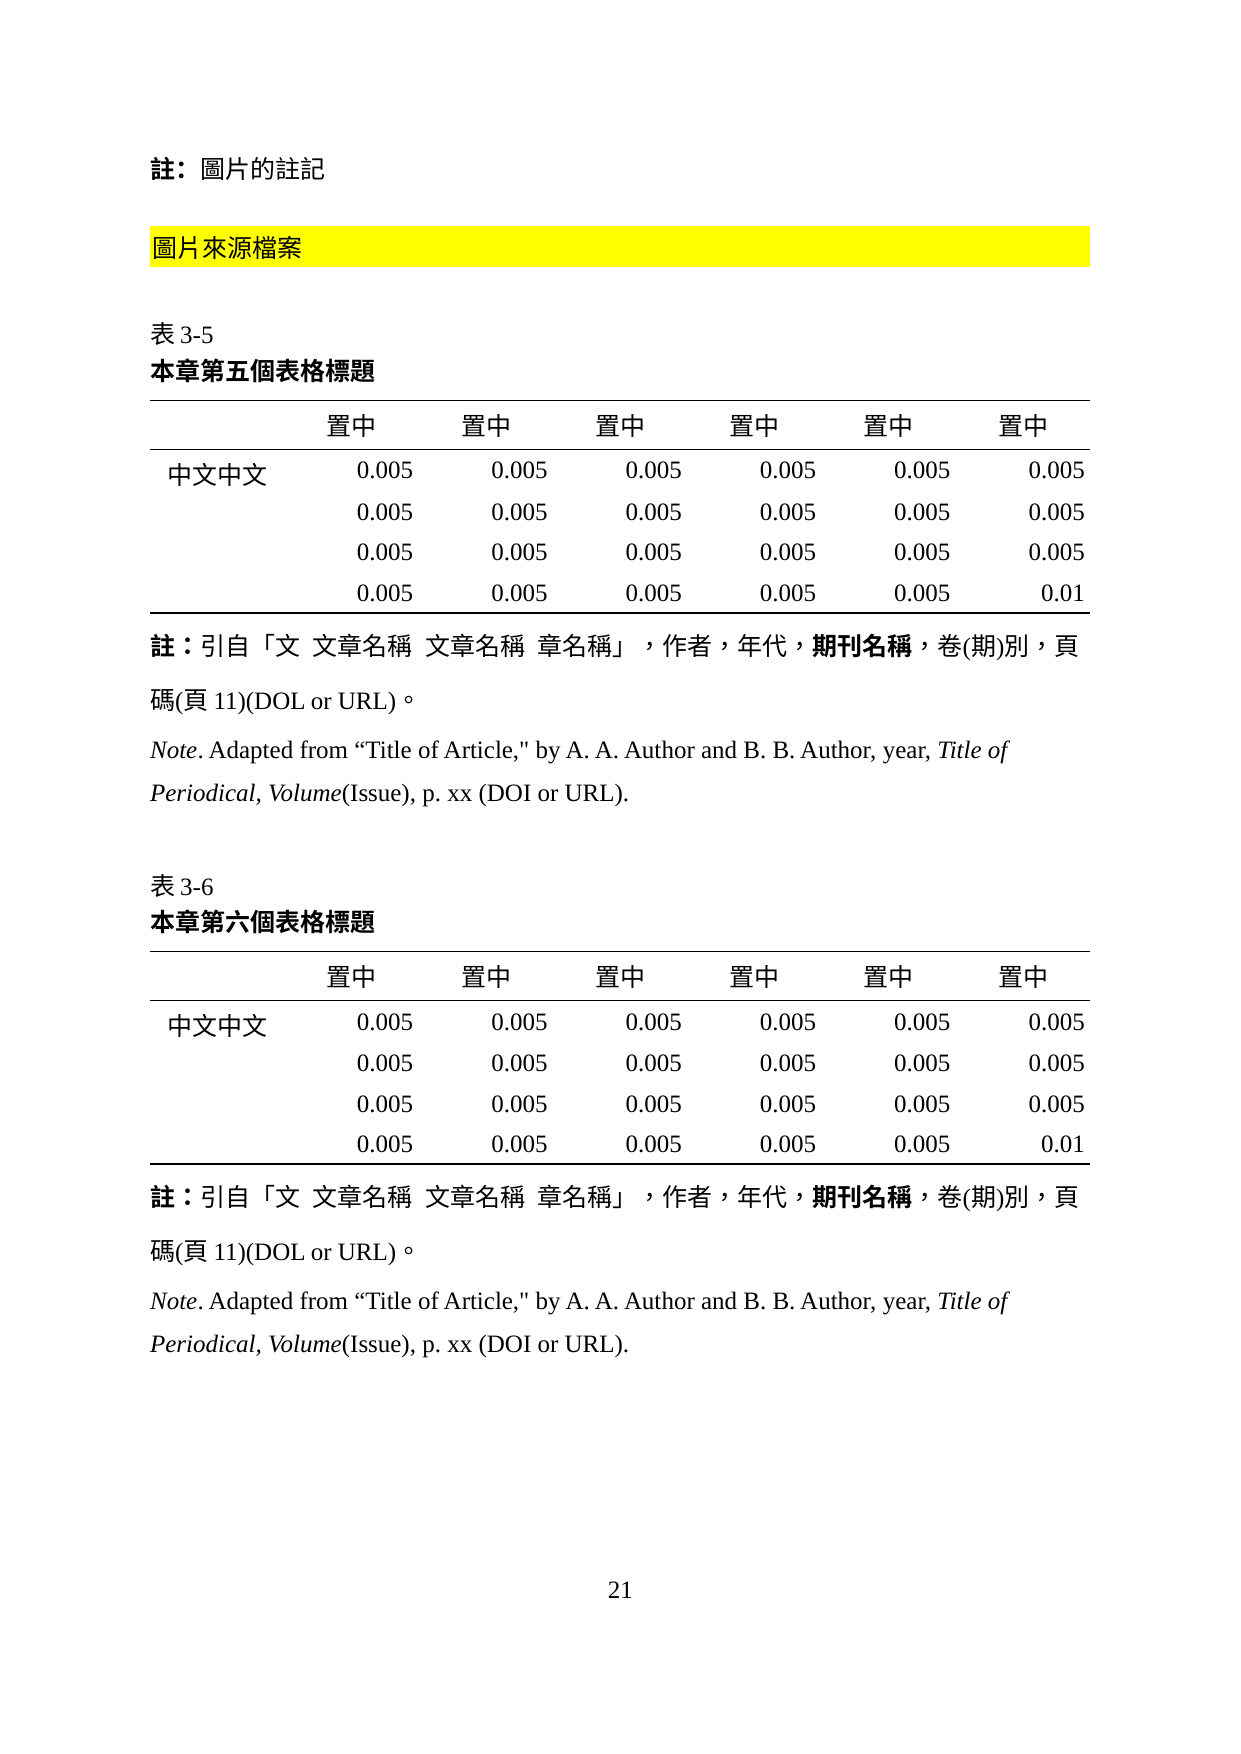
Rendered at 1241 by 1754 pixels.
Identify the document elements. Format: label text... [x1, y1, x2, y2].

text 註：引自「文 文章名稱 文章名稱 章名稱」，作者，年代，期刊名稱，卷(期)別，頁碼(頁11)(DOL or URL)。 [150, 1177, 1090, 1268]
table_cell 0.01 [956, 1123, 1090, 1163]
table_cell 0.005 [687, 1123, 821, 1163]
table_header [150, 401, 284, 449]
table_cell 0.005 [419, 1123, 553, 1163]
text Note. Adapted from “Title of Article," by A. A. Author and B. B. Author, year, Title of Periodical, Volume(Issue), p. xx (DOI or URL). [150, 735, 1090, 807]
text Note. Adapted from “Title of Article," by A. A. Author and B. B. Author, year, Title of Periodical, Volume(Issue), p. xx (DOI or URL). [150, 1286, 1090, 1358]
text 表3-5 本章第五個表格標題 [150, 315, 1090, 387]
table_cell 0.005 [956, 1083, 1090, 1123]
table_cell 0.005 [956, 532, 1090, 572]
table_cell 0.005 [553, 490, 687, 532]
table_cell 0.005 [419, 490, 553, 532]
table_cell 0.005 [284, 490, 418, 532]
table_cell 中文中文 [150, 1001, 284, 1163]
table_cell 0.005 [419, 450, 553, 490]
table_cell 0.005 [687, 572, 821, 612]
table_header 置中 [687, 401, 821, 449]
table_cell 0.01 [956, 572, 1090, 612]
table_cell 0.005 [821, 450, 956, 490]
table_cell 0.005 [419, 572, 553, 612]
table_header 置中 [687, 952, 821, 1000]
table_cell 0.005 [419, 1001, 553, 1041]
table_cell 0.005 [687, 490, 821, 532]
table_cell 0.005 [687, 1001, 821, 1041]
table_cell 0.005 [419, 1041, 553, 1083]
table_header 置中 [419, 952, 553, 1000]
table_cell 0.005 [821, 1123, 956, 1163]
table_cell 0.005 [553, 572, 687, 612]
text 註：引自「文 文章名稱 文章名稱 章名稱」，作者，年代，期刊名稱，卷(期)別，頁碼(頁11)(DOL or URL)。 [150, 626, 1090, 717]
table_cell 0.005 [687, 532, 821, 572]
table_header 置中 [419, 401, 553, 449]
table_cell 0.005 [553, 1041, 687, 1083]
table_cell 0.005 [821, 572, 956, 612]
table_cell 0.005 [284, 1123, 418, 1163]
text 表3-6 本章第六個表格標題 [150, 866, 1090, 939]
table_cell 0.005 [956, 450, 1090, 490]
table_cell 0.005 [956, 1001, 1090, 1041]
table_header 置中 [284, 401, 418, 449]
table_cell 0.005 [821, 1041, 956, 1083]
table_cell 0.005 [956, 490, 1090, 532]
table_cell 0.005 [821, 532, 956, 572]
table_header 置中 [956, 952, 1090, 1000]
text 圖片來源檔案 [150, 226, 1090, 267]
table_header 置中 [284, 952, 418, 1000]
table_header 置中 [553, 952, 687, 1000]
table_cell 0.005 [284, 1083, 418, 1123]
table_cell 0.005 [284, 572, 418, 612]
table_cell 0.005 [821, 1083, 956, 1123]
table_header 置中 [821, 401, 956, 449]
table_cell 0.005 [284, 532, 418, 572]
table_cell 0.005 [284, 1041, 418, 1083]
table_header 置中 [821, 952, 956, 1000]
table_cell 0.005 [284, 450, 418, 490]
table_cell 0.005 [419, 532, 553, 572]
table_cell 0.005 [284, 1001, 418, 1041]
table_cell 0.005 [553, 1001, 687, 1041]
table_cell 0.005 [553, 532, 687, 572]
table_cell 0.005 [687, 1083, 821, 1123]
text 註：圖片的註記 [150, 150, 1090, 186]
table_cell 0.005 [821, 490, 956, 532]
table_cell 0.005 [553, 450, 687, 490]
table_cell 0.005 [821, 1001, 956, 1041]
table_cell 0.005 [956, 1041, 1090, 1083]
table_header [150, 952, 284, 1000]
table_cell 0.005 [419, 1083, 553, 1123]
table_cell 0.005 [553, 1083, 687, 1123]
table_header 置中 [553, 401, 687, 449]
table_cell 中文中文 [150, 450, 284, 612]
table_cell 0.005 [687, 1041, 821, 1083]
table_header 置中 [956, 401, 1090, 449]
table_cell 0.005 [687, 450, 821, 490]
table_cell 0.005 [553, 1123, 687, 1163]
